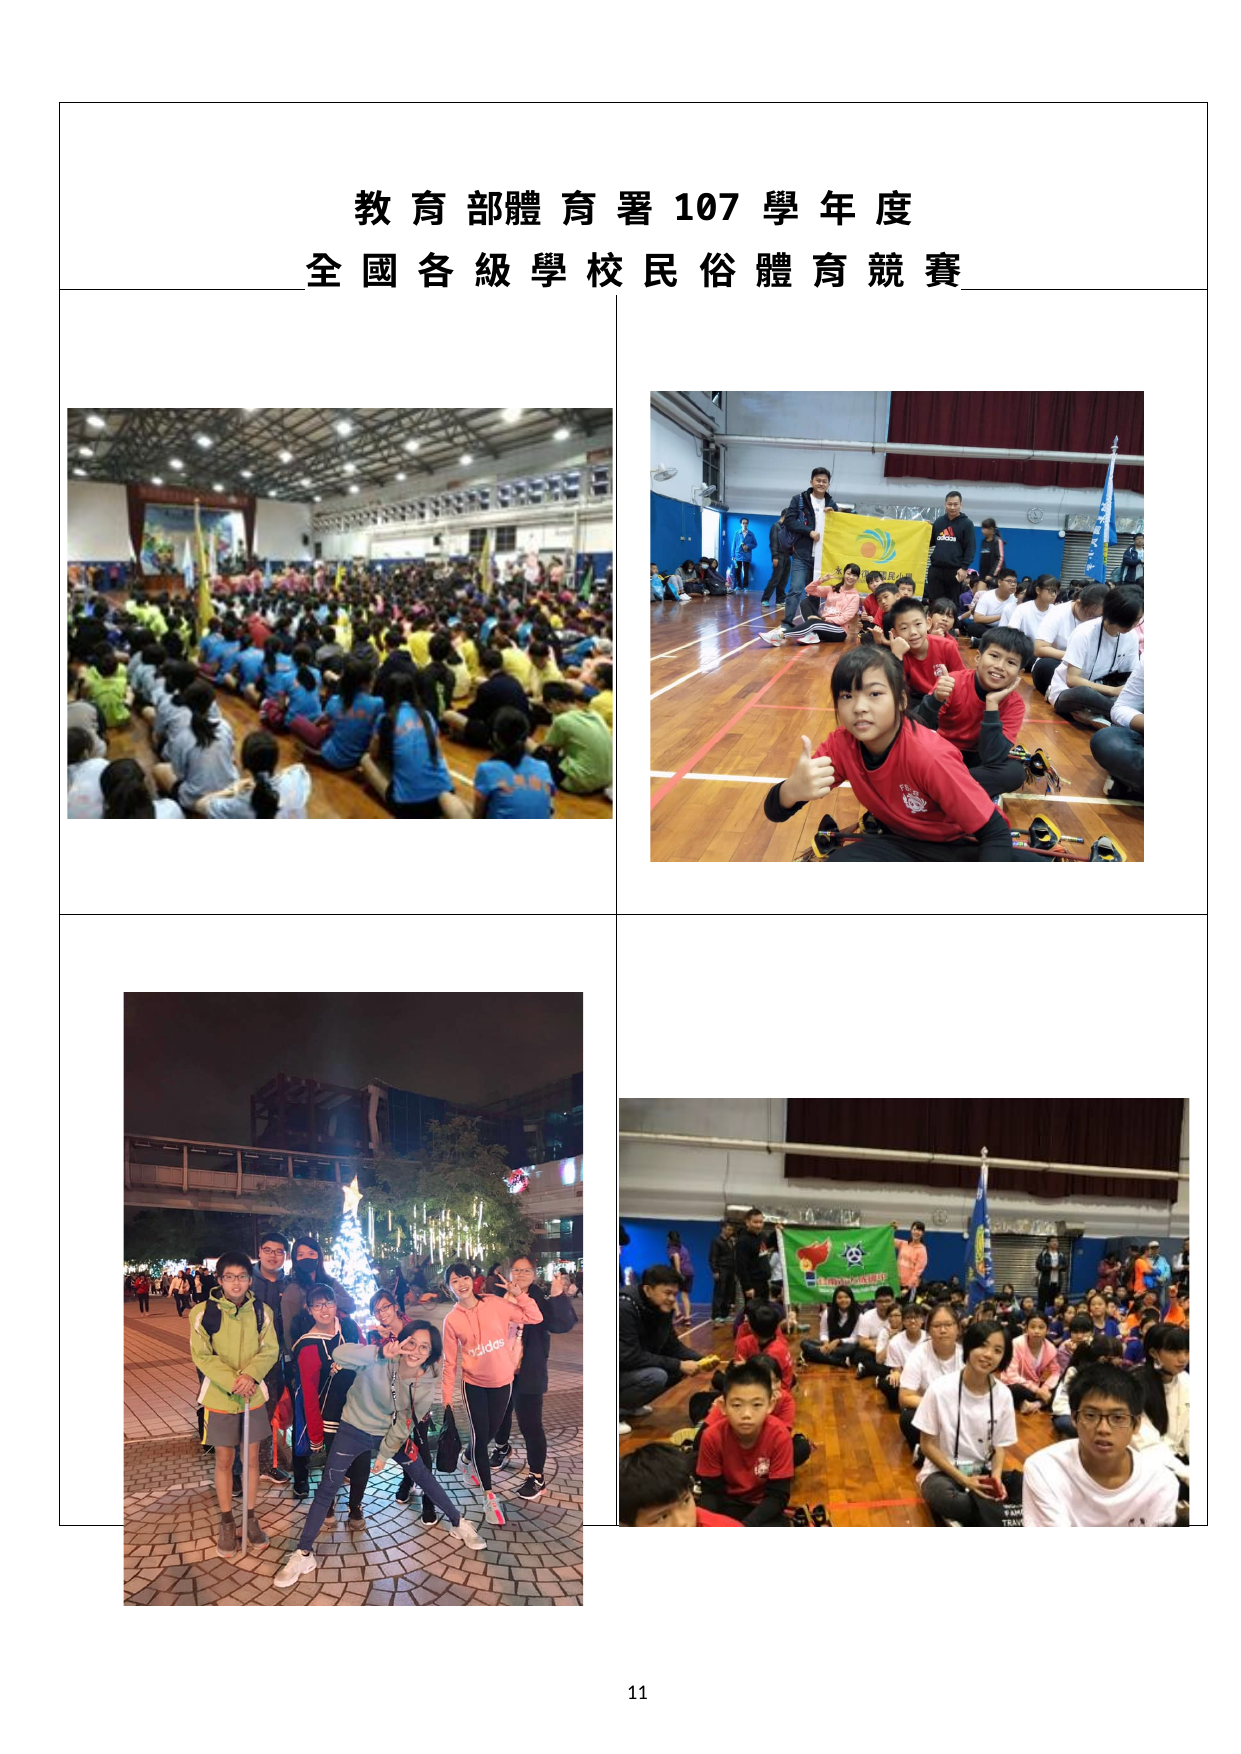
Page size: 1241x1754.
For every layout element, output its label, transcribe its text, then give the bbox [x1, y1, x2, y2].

table_cell [617, 915, 1207, 1525]
table_cell [60, 915, 616, 1525]
table_header 教 育 部體 育 署 107 學 年 度 全 國 各 級 學 校 民 俗 體 育 競 賽 [60, 103, 1207, 289]
table_cell [617, 290, 1207, 914]
table_cell [60, 290, 616, 914]
